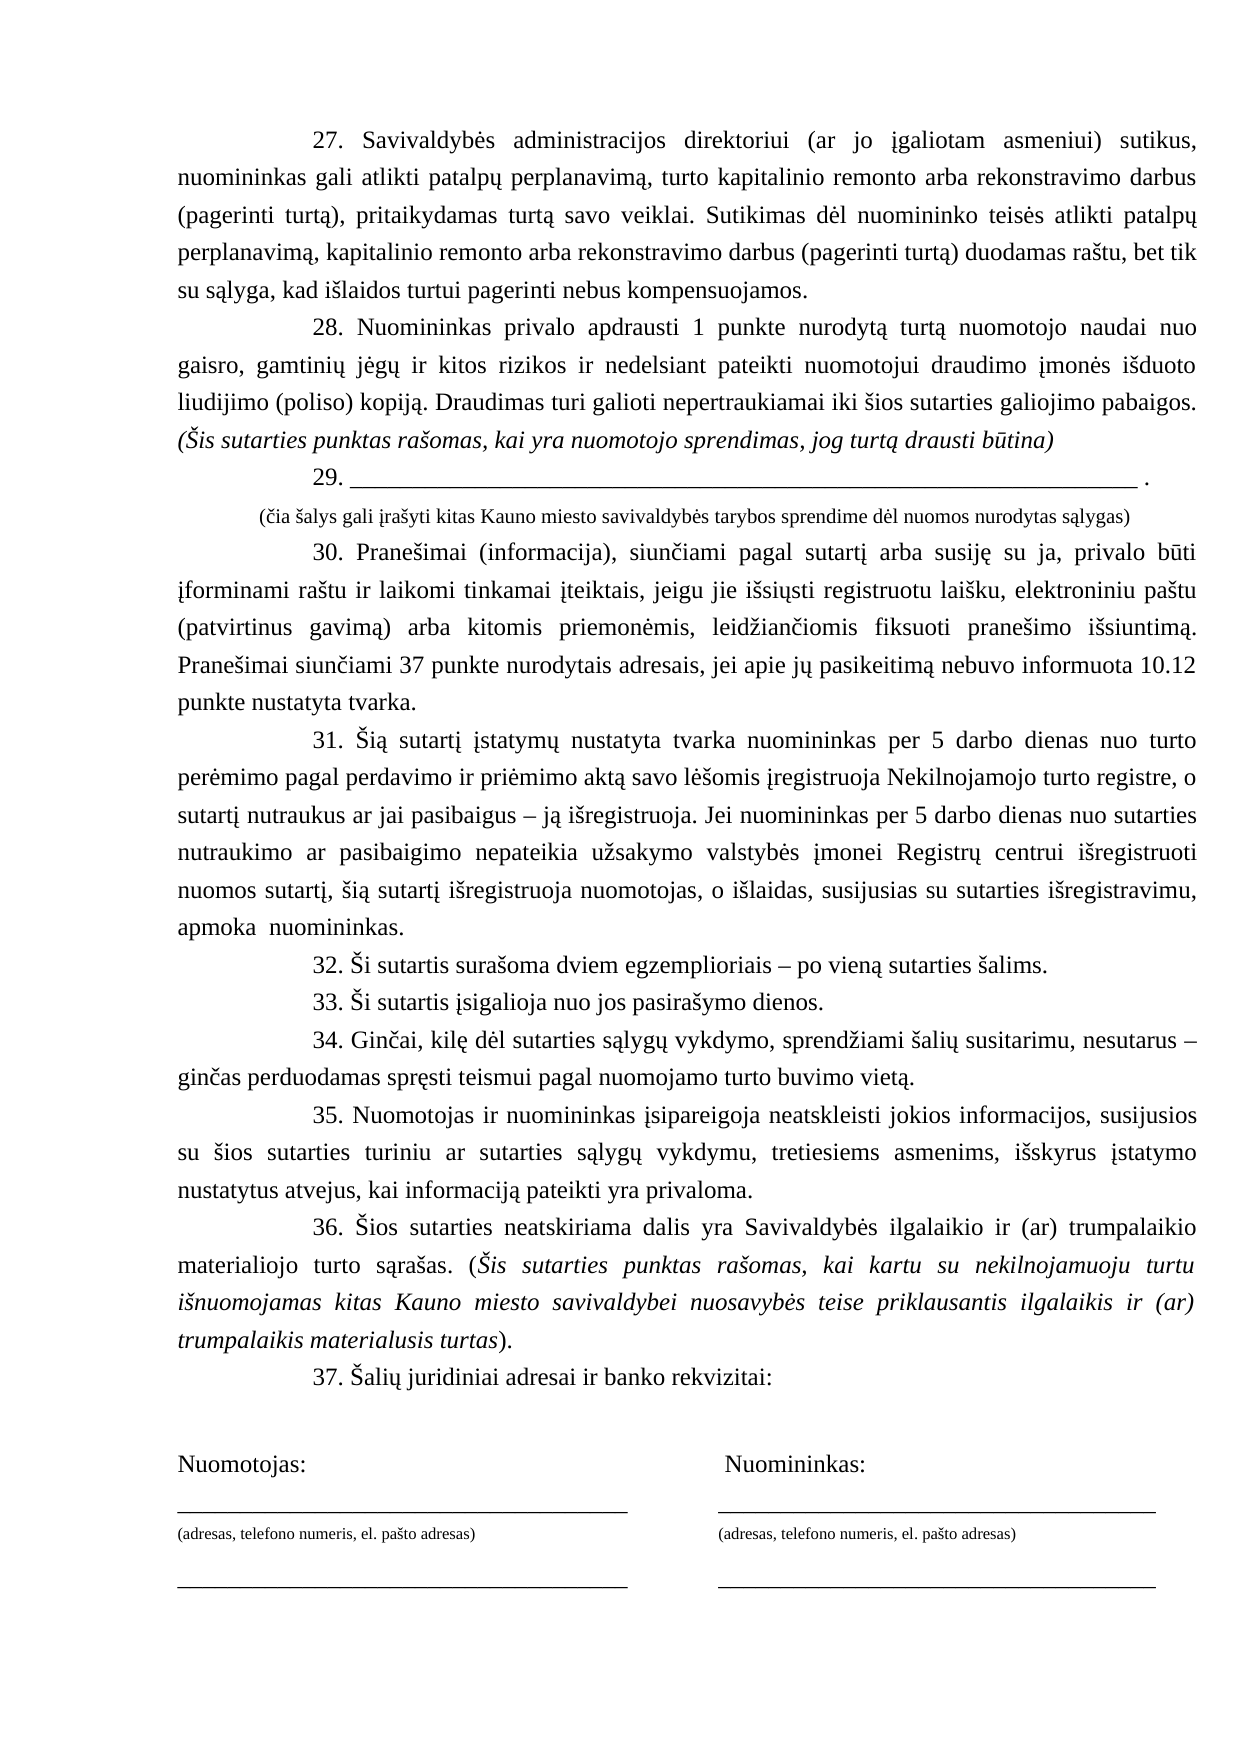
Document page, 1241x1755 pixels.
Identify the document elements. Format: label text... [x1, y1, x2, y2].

text ____________________________________ ___________________________________ [177, 1555, 1198, 1593]
text 28. Nuomininkas privalo apdrausti 1 punkte nurodytą turtą nuomotojo naudai nuo gaisro, gamtinių jėgų ir kitos rizikos ir nedelsiant pateikti nuomotojui draudimo įmonės išduoto liudijimo (poliso) kopiją. Draudimas turi galioti nepertraukiamai iki šios sutarties galiojimo pabaigos. (Šis sutarties punktas rašomas, kai yra nuomotojo sprendimas, jog turtą drausti būtina) [177, 306, 1198, 456]
text 27. Savivaldybės administracijos direktoriui (ar jo įgaliotam asmeniui) sutikus, nuomininkas gali atlikti patalpų perplanavimą, turto kapitalinio remonto arba rekonstravimo darbus (pagerinti turtą), pritaikydamas turtą savo veiklai. Sutikimas dėl nuomininko teisės atlikti patalpų perplanavimą, kapitalinio remonto arba rekonstravimo darbus (pagerinti turtą) duodamas raštu, bet tik su sąlyga, kad išlaidos turtui pagerinti nebus kompensuojamos. [177, 118, 1198, 306]
text 36. Šios sutarties neatskiriama dalis yra Savivaldybės ilgalaikio ir (ar) trumpalaikio materialiojo turto sąrašas. (Šis sutarties punktas rašomas, kai kartu su nekilnojamuoju turtu išnuomojamas kitas Kauno miesto savivaldybei nuosavybės teise priklausantis ilgalaikis ir (ar) trumpalaikis materialusis turtas). [177, 1206, 1198, 1356]
text Nuomotojas: Nuomininkas: [177, 1443, 1198, 1480]
text ____________________________________ ___________________________________ (adresas, telefono numeris, el. pašto adresas) (adresas, telefono numeris, el. pašto adresas) [177, 1480, 1198, 1555]
text 35. Nuomotojas ir nuomininkas įsipareigoja neatskleisti jokios informacijos, susijusios su šios sutarties turiniu ar sutarties sąlygų vykdymu, tretiesiems asmenims, išskyrus įstatymo nustatytus atvejus, kai informaciją pateikti yra privaloma. [177, 1093, 1198, 1206]
text 33. Ši sutartis įsigalioja nuo jos pasirašymo dienos. [177, 981, 1198, 1018]
text 32. Ši sutartis surašoma dviem egzemplioriais – po vieną sutarties šalims. [177, 943, 1198, 981]
text 30. Pranešimai (informacija), siunčiami pagal sutartį arba susiję su ja, privalo būti įforminami raštu ir laikomi tinkamai įteiktais, jeigu jie išsiųsti registruotu laišku, elektroniniu paštu (patvirtinus gavimą) arba kitomis priemonėmis, leidžiančiomis fiksuoti pranešimo išsiuntimą. Pranešimai siunčiami 37 punkte nurodytais adresais, jei apie jų pasikeitimą nebuvo informuota 10.12 punkte nustatyta tvarka. [177, 531, 1198, 718]
text 29. _______________________________________________________________ . [177, 456, 1198, 493]
text 31. Šią sutartį įstatymų nustatyta tvarka nuomininkas per 5 darbo dienas nuo turto perėmimo pagal perdavimo ir priėmimo aktą savo lėšomis įregistruoja Nekilnojamojo turto registre, o sutartį nutraukus ar jai pasibaigus – ją išregistruoja. Jei nuomininkas per 5 darbo dienas nuo sutarties nutraukimo ar pasibaigimo nepateikia užsakymo valstybės įmonei Registrų centrui išregistruoti nuomos sutartį, šią sutartį išregistruoja nuomotojas, o išlaidas, susijusias su sutarties išregistravimu, apmoka nuomininkas. [177, 718, 1198, 943]
text 34. Ginčai, kilę dėl sutarties sąlygų vykdymo, sprendžiami šalių susitarimu, nesutarus – ginčas perduodamas spręsti teismui pagal nuomojamo turto buvimo vietą. [177, 1018, 1198, 1093]
text (čia šalys gali įrašyti kitas Kauno miesto savivaldybės tarybos sprendime dėl nuomos nurodytas sąlygas) [192, 493, 1198, 531]
text 37. Šalių juridiniai adresai ir banko rekvizitai: [177, 1356, 1198, 1393]
